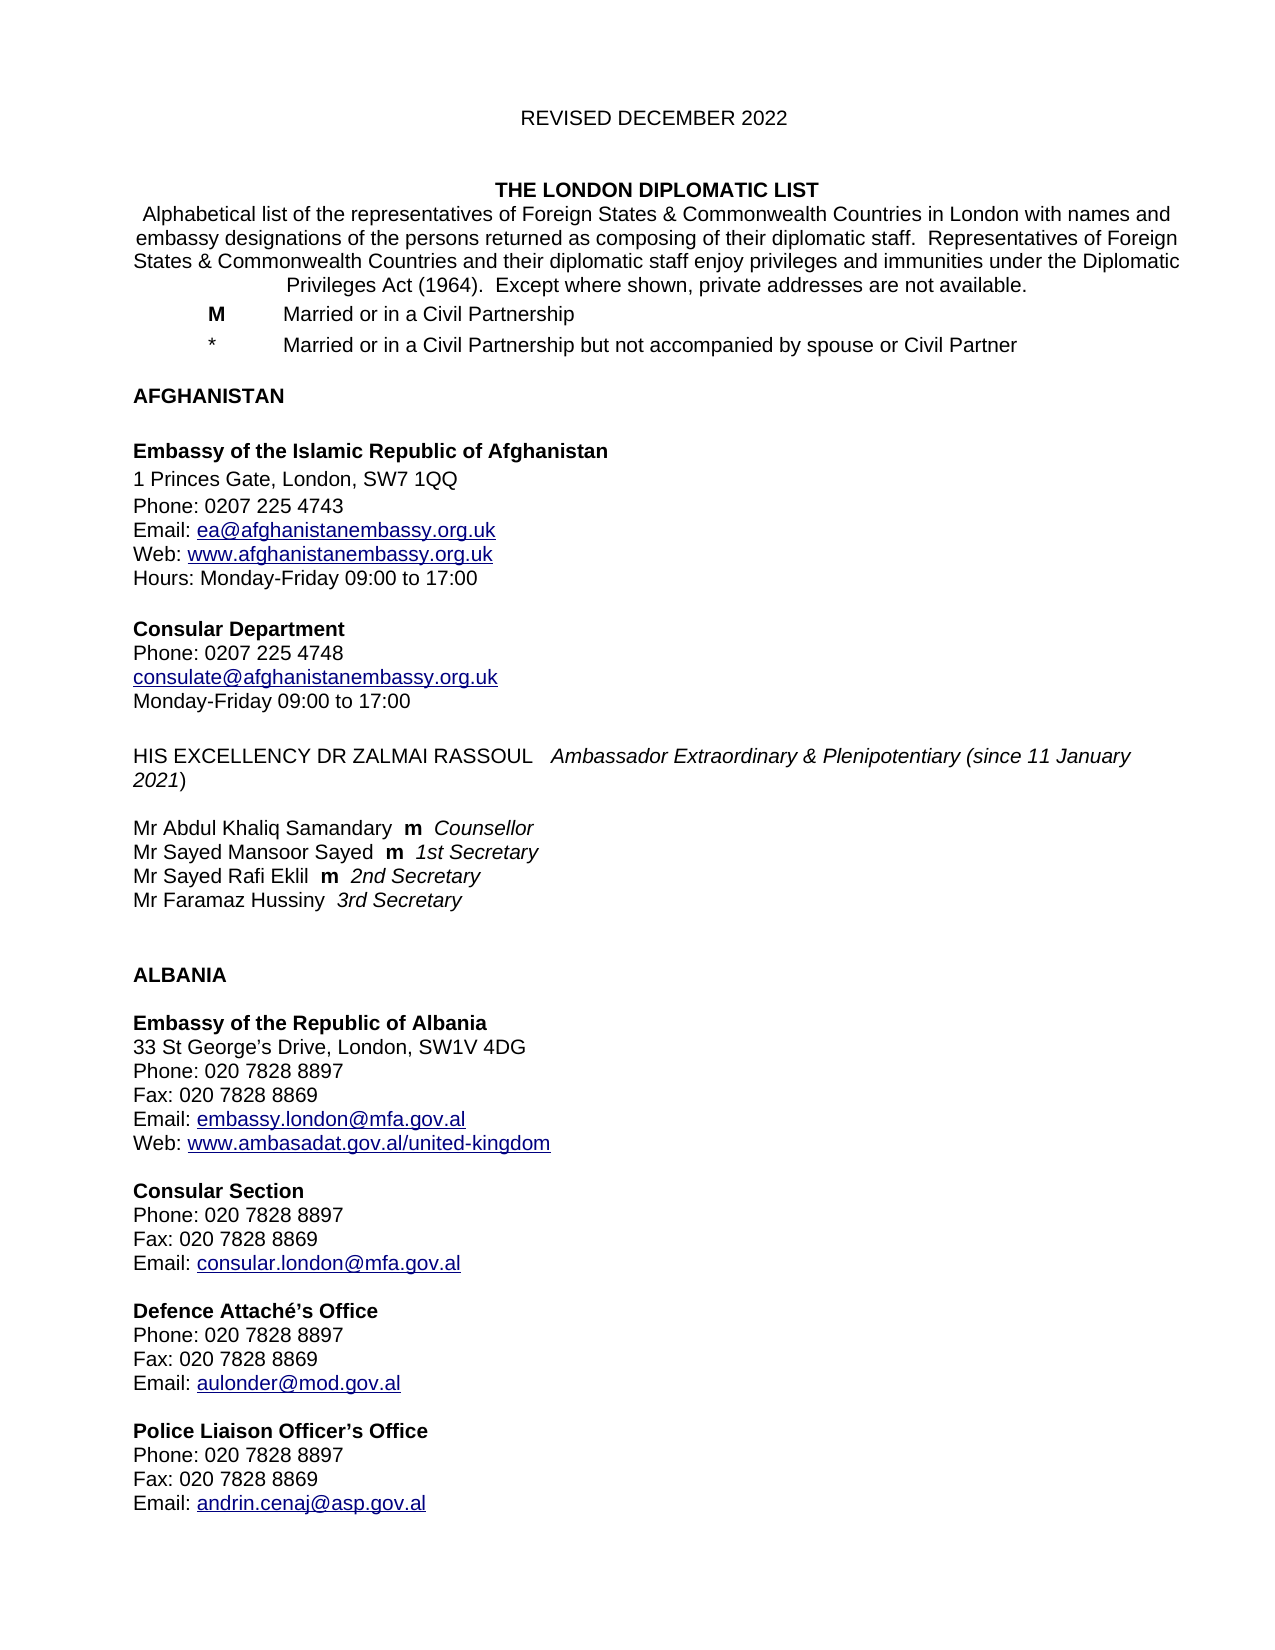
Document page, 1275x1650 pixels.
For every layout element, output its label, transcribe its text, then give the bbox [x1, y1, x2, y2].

text Email: andrin.cenaj@asp.gov.al [133, 1490, 1181, 1514]
text Mr Faramaz Hussiny 3rd Secretary [133, 888, 1181, 912]
text Web: www.ambasadat.gov.al/united-kingdom [133, 1131, 1181, 1155]
text Email: consular.london@mfa.gov.al [133, 1251, 1181, 1275]
text Police Liaison Officer’s Office [133, 1418, 1181, 1442]
text Fax: 020 7828 8869 [133, 1227, 1181, 1251]
text Consular Section [133, 1179, 1181, 1203]
text Email: embassy.london@mfa.gov.al [133, 1107, 1181, 1131]
text REVISED DECEMBER 2022 [133, 106, 1181, 129]
text Phone: 0207 225 4748 [133, 641, 1181, 665]
text consulate@afghanistanembassy.org.uk [133, 665, 1181, 689]
text * Married or in a Civil Partnership but not accompanied by spouse or Civil Partner [133, 328, 1181, 358]
text Mr Sayed Rafi Eklil m 2nd Secretary [133, 864, 1181, 888]
text Fax: 020 7828 8869 [133, 1347, 1181, 1371]
text Hours: Monday-Friday 09:00 to 17:00 [133, 566, 1181, 590]
text Email: aulonder@mod.gov.al [133, 1371, 1181, 1394]
text Web: www.afghanistanembassy.org.uk [133, 542, 1181, 566]
text ALBANIA [133, 963, 1181, 987]
text Email: ea@afghanistanembassy.org.uk [133, 518, 1181, 542]
text AFGHANISTAN [133, 384, 1181, 408]
text Phone: 0207 225 4743 [133, 494, 1181, 518]
text Phone: 020 7828 8897 [133, 1442, 1181, 1466]
text THE LONDON DIPLOMATIC LIST [133, 177, 1181, 201]
text Fax: 020 7828 8869 [133, 1466, 1181, 1490]
text Alphabetical list of the representatives of Foreign States & Commonwealth Countries in London with names and embassy designations of the persons returned as composing of their diplomatic staff. Representatives of Foreign States & Commonwealth Countries and their diplomatic staff enjoy privileges and immunities under the Diplomatic Privileges Act (1964). Except where shown, private addresses are not available. [133, 201, 1181, 297]
text Fax: 020 7828 8869 [133, 1083, 1181, 1107]
text Embassy of the Islamic Republic of Afghanistan [133, 439, 1181, 463]
text Phone: 020 7828 8897 [133, 1059, 1181, 1083]
text Mr Sayed Mansoor Sayed m 1st Secretary [133, 840, 1181, 864]
text HIS EXCELLENCY DR ZALMAI RASSOUL Ambassador Extraordinary & Plenipotentiary (since 11 January 2021) [133, 744, 1181, 792]
text M Married or in a Civil Partnership [133, 297, 1181, 328]
text Mr Abdul Khaliq Samandary m Counsellor [133, 816, 1181, 840]
text Monday-Friday 09:00 to 17:00 [133, 689, 1181, 713]
text Phone: 020 7828 8897 [133, 1203, 1181, 1227]
text Phone: 020 7828 8897 [133, 1323, 1181, 1347]
text Consular Department [133, 617, 1181, 641]
text Embassy of the Republic of Albania [133, 1011, 1181, 1035]
text Defence Attaché’s Office [133, 1299, 1181, 1323]
text 1 Princes Gate, London, SW7 1QQ [133, 466, 1181, 490]
text 33 St George’s Drive, London, SW1V 4DG [133, 1035, 1181, 1059]
